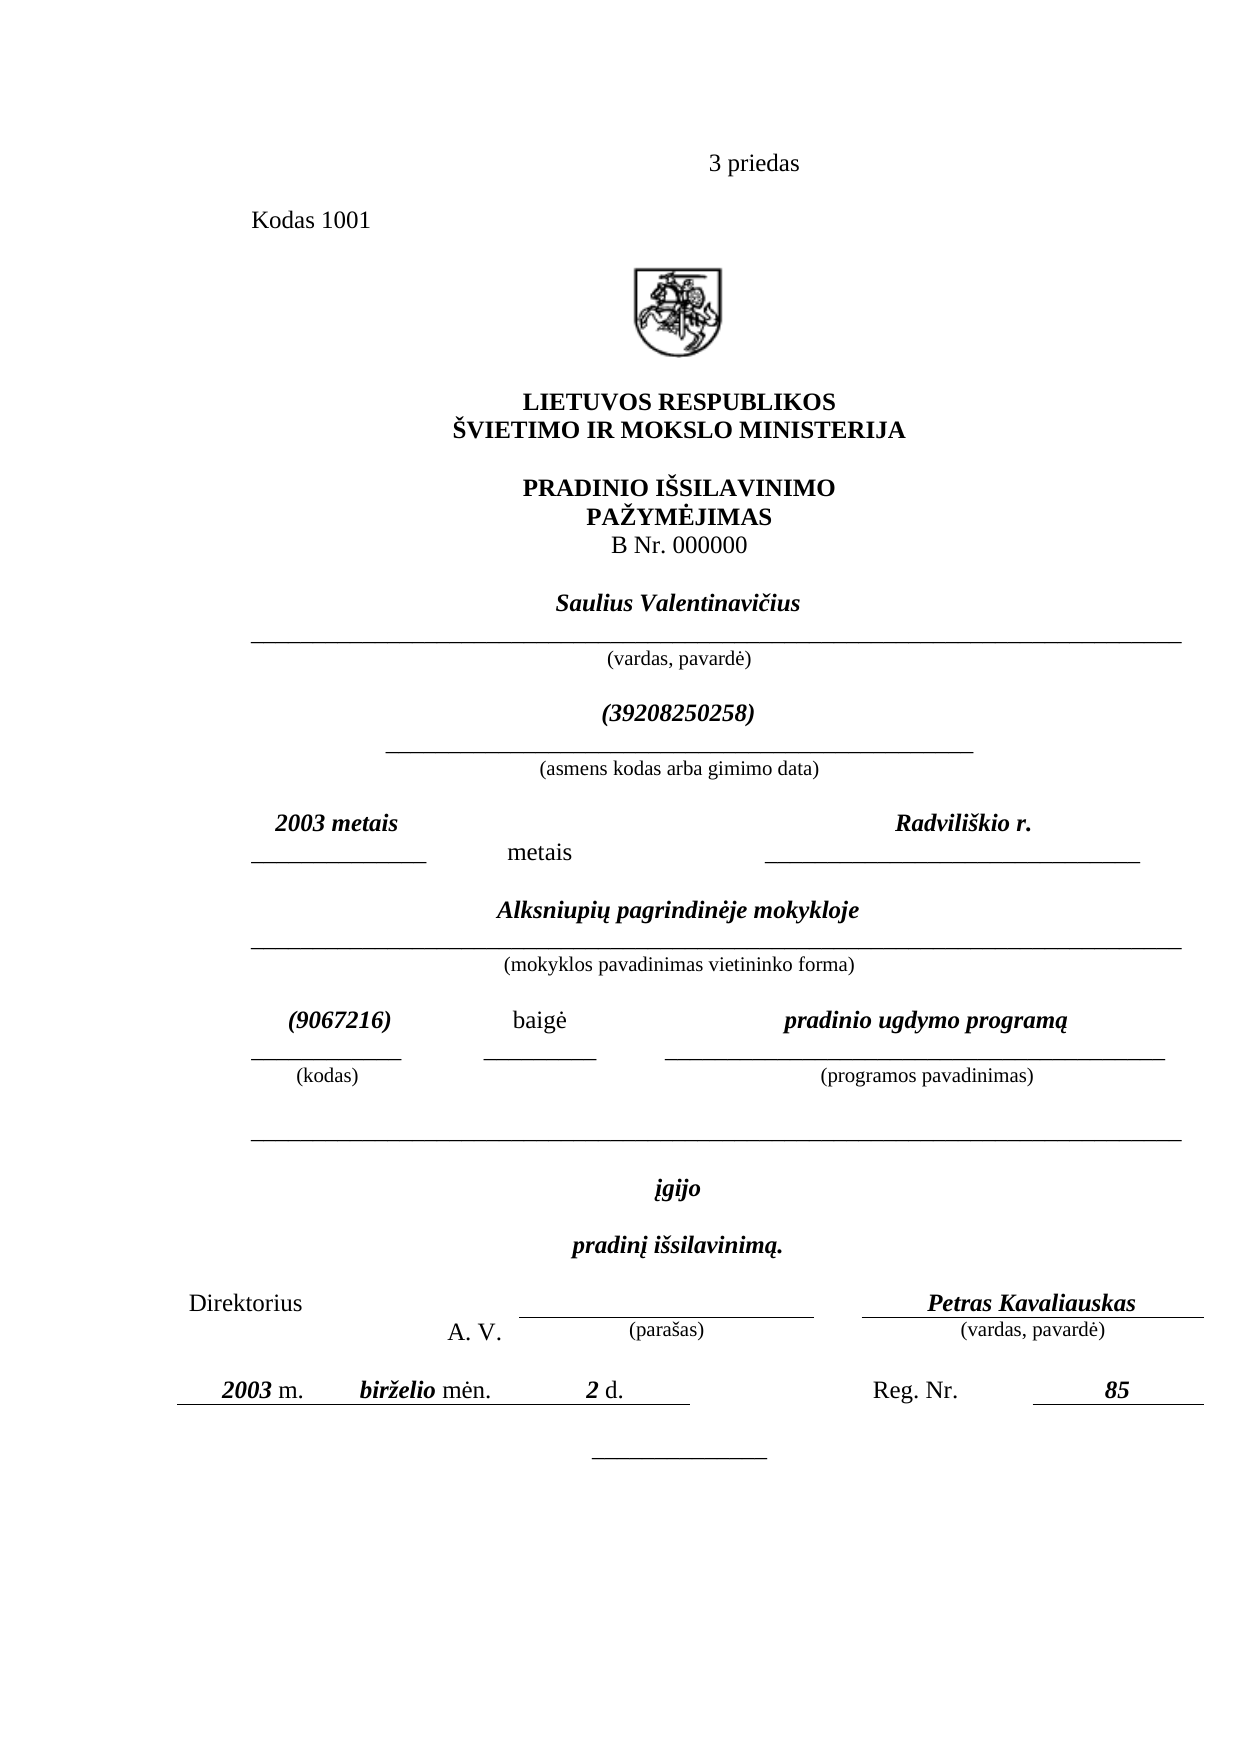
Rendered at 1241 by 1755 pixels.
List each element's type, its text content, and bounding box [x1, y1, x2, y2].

table_cell A. V. [177, 1317, 519, 1346]
text (mokyklos pavadinimas vietininko forma) [177, 952, 1181, 976]
table_header Petras Kavaliauskas [862, 1288, 1204, 1317]
text LIETUVOS RESPUBLIKOS [177, 387, 1181, 415]
table_header [519, 1288, 813, 1317]
text PAŽYMĖJIMAS [177, 502, 1181, 530]
text 2003 metais Radviliškio r. [177, 808, 1181, 837]
table_header 2003 m. [177, 1375, 348, 1403]
text PRADINIO IŠSILAVINIMO [177, 473, 1181, 502]
text 3 priedas [177, 148, 1181, 176]
text (vardas, pavardė) [177, 645, 1181, 669]
text (9067216) baigė pradinio ugdymo programą [177, 1005, 1181, 1034]
text Alksniupių pagrindinėje mokykloje [177, 895, 1181, 923]
table_cell [861, 1404, 1033, 1433]
text ____________ _________ ________________________________________ [177, 1034, 1181, 1063]
table_cell (vardas, pavardė) [862, 1318, 1204, 1346]
table_cell [177, 1405, 348, 1433]
table_header Reg. Nr. [861, 1375, 1033, 1403]
table_cell (parašas) [519, 1318, 813, 1346]
text ŠVIETIMO IR MOKSLO MINISTERIJA [177, 415, 1181, 444]
text (asmens kodas arba gimimo data) [177, 756, 1181, 780]
table_cell [690, 1404, 861, 1433]
text įgijo [177, 1173, 1181, 1202]
text ______________ [177, 1433, 1181, 1461]
text (kodas) (programos pavadinimas) [177, 1063, 1181, 1087]
table_cell [348, 1405, 519, 1433]
text ______________ metais ______________________________ [177, 837, 1181, 866]
text pradinį išsilavinimą. [177, 1230, 1181, 1259]
text B Nr. 000000 [177, 530, 1181, 559]
table_cell [1033, 1405, 1204, 1433]
table_cell [519, 1405, 690, 1433]
table_header 85 [1033, 1375, 1204, 1403]
text Saulius Valentinavičius [177, 588, 1181, 617]
table_cell [814, 1317, 862, 1346]
text _______________________________________________ [177, 727, 1181, 756]
text (39208250258) [177, 698, 1181, 727]
table_header Direktorius [177, 1288, 519, 1317]
text Kodas 1001 [177, 205, 1181, 234]
table_header [690, 1375, 861, 1403]
table_header 2 d. [519, 1375, 690, 1403]
table_header [814, 1288, 862, 1317]
table_header birželio mėn. [348, 1375, 519, 1403]
